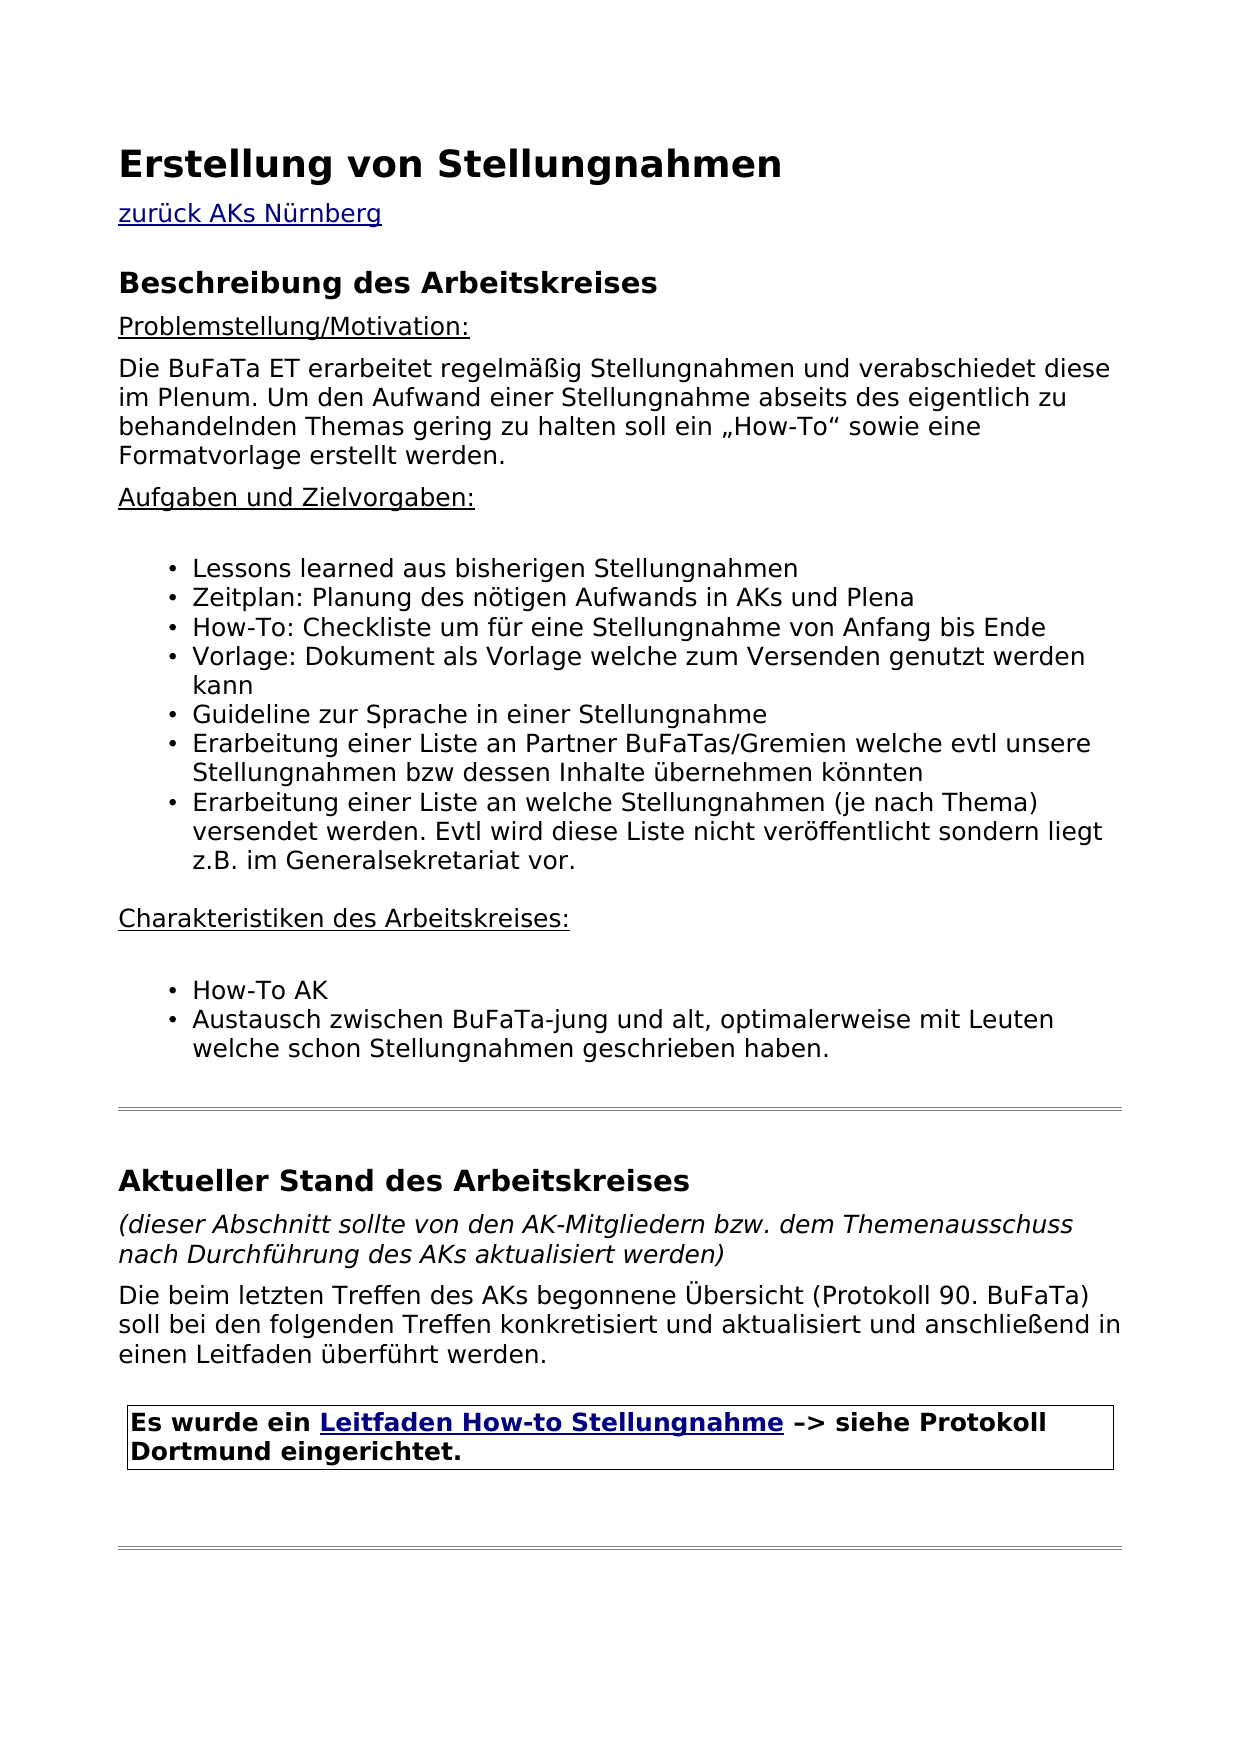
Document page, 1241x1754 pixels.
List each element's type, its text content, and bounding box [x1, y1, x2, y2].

list How-To AK [177, 976, 1122, 1005]
list Guideline zur Sprache in einer Stellungnahme [177, 700, 1122, 729]
subtitle Erstellung von Stellungnahmen [118, 143, 1122, 187]
text Die BuFaTa ET erarbeitet regelmäßig Stellungnahmen und verabschiedet diese im Plenum. Um den Aufwand einer Stellungnahme abseits des eigentlich zu behandelnden Themas gering zu halten soll ein „How-To“ sowie eine Formatvorlage erstellt werden. [118, 354, 1122, 471]
text Charakteristiken des Arbeitskreises: [118, 905, 1122, 934]
list Zeitplan: Planung des nötigen Aufwands in AKs und Plena [177, 583, 1122, 613]
text zurück AKs Nürnberg [118, 199, 1122, 228]
text Problemstellung/Motivation: [118, 312, 1122, 342]
list Lessons learned aus bisherigen Stellungnahmen [177, 554, 1122, 583]
subtitle Aktueller Stand des Arbeitskreises [118, 1164, 1122, 1198]
list Austausch zwischen BuFaTa-jung und alt, optimalerweise mit Leuten welche schon Stellungnahmen geschrieben haben. [177, 1005, 1122, 1063]
list Erarbeitung einer Liste an welche Stellungnahmen (je nach Thema) versendet werden. Evtl wird diese Liste nicht veröffentlicht sondern liegt z.B. im Generalsekretariat vor. [177, 788, 1122, 875]
text (dieser Abschnitt sollte von den AK-Mitgliedern bzw. dem Themenausschuss nach Durchführung des AKs aktualisiert werden) [118, 1211, 1122, 1269]
list How-To: Checkliste um für eine Stellungnahme von Anfang bis Ende [177, 613, 1122, 642]
list Vorlage: Dokument als Vorlage welche zum Versenden genutzt werden kann [177, 642, 1122, 700]
list Erarbeitung einer Liste an Partner BuFaTas/Gremien welche evtl unsere Stellungnahmen bzw dessen Inhalte übernehmen könnten [177, 729, 1122, 788]
text Die beim letzten Treffen des AKs begonnene Übersicht (Protokoll 90. BuFaTa) soll bei den folgenden Treffen konkretisiert und aktualisiert und anschließend in einen Leitfaden überführt werden. [118, 1281, 1122, 1369]
text Aufgaben und Zielvorgaben: [118, 483, 1122, 512]
subtitle Beschreibung des Arbeitskreises [118, 266, 1122, 300]
table_header Es wurde ein Leitfaden How-to Stellungnahme –> siehe Protokoll Dortmund eingerichtet. [128, 1406, 1113, 1469]
